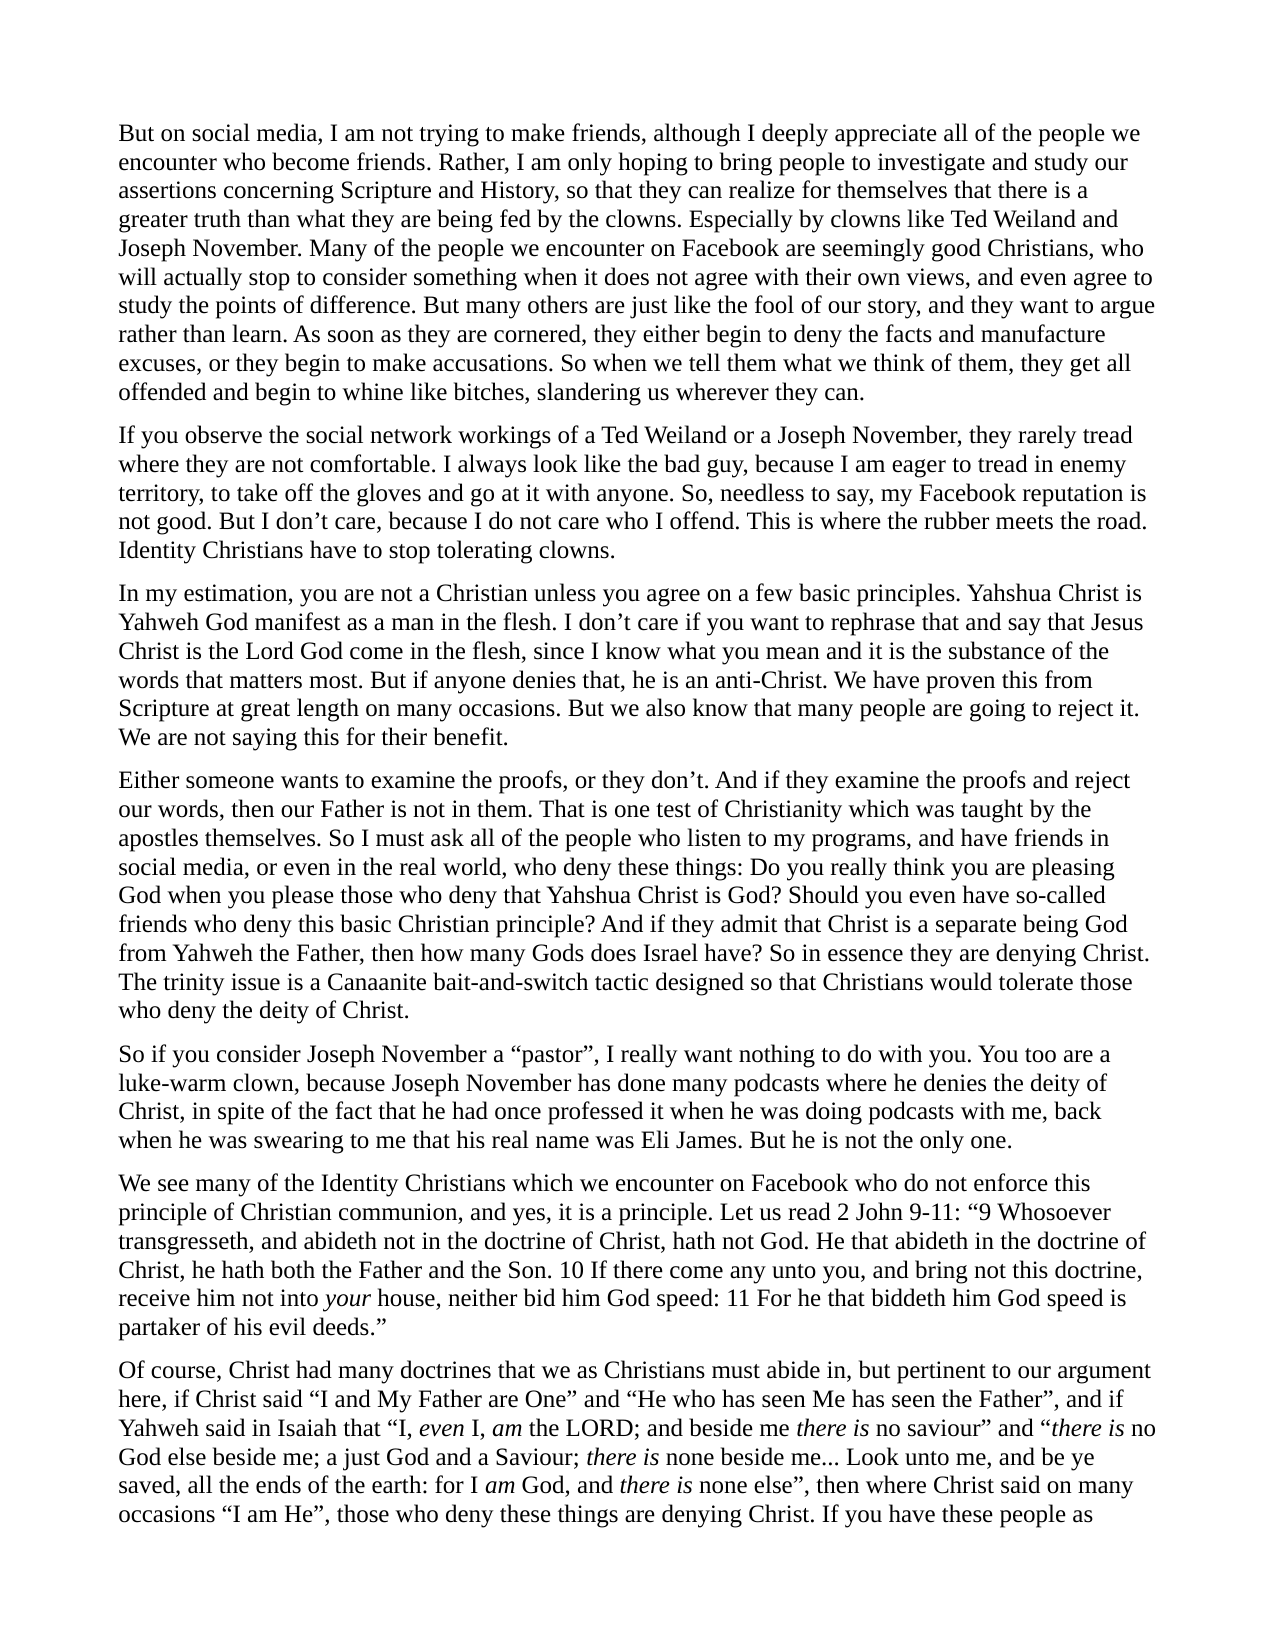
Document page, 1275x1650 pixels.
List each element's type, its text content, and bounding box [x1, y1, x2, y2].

text But on social media, I am not trying to make friends, although I deeply appreciate all of the people we encounter who become friends. Rather, I am only hoping to bring people to investigate and study our assertions concerning Scripture and History, so that they can realize for themselves that there is a greater truth than what they are being fed by the clowns. Especially by clowns like Ted Weiland and Joseph November. Many of the people we encounter on Facebook are seemingly good Christians, who will actually stop to consider something when it does not agree with their own views, and even agree to study the points of difference. But many others are just like the fool of our story, and they want to argue rather than learn. As soon as they are cornered, they either begin to deny the facts and manufacture excuses, or they begin to make accusations. So when we tell them what we think of them, they get all offended and begin to whine like bitches, slandering us wherever they can. [118, 118, 1157, 406]
text We see many of the Identity Christians which we encounter on Facebook who do not enforce this principle of Christian communion, and yes, it is a principle. Let us read 2 John 9-11: “9 Whosoever transgresseth, and abideth not in the doctrine of Christ, hath not God. He that abideth in the doctrine of Christ, he hath both the Father and the Son. 10 If there come any unto you, and bring not this doctrine, receive him not into your house, neither bid him God speed: 11 For he that biddeth him God speed is partaker of his evil deeds.” [118, 1168, 1157, 1341]
text Of course, Christ had many doctrines that we as Christians must abide in, but pertinent to our argument here, if Christ said “I and My Father are One” and “He who has seen Me has seen the Father”, and if Yahweh said in Isaiah that “I, even I, am the LORD; and beside me there is no saviour” and “there is no God else beside me; a just God and a Saviour; there is none beside me... Look unto me, and be ye saved, all the ends of the earth: for I am God, and there is none else”, then where Christ said on many occasions “I am He”, those who deny these things are denying Christ. If you have these people as [118, 1356, 1157, 1528]
text So if you consider Joseph November a “pastor”, I really want nothing to do with you. You too are a luke-warm clown, because Joseph November has done many podcasts where he denies the deity of Christ, in spite of the fact that he had once professed it when he was doing podcasts with me, back when he was swearing to me that his real name was Eli James. But he is not the only one. [118, 1039, 1157, 1154]
text If you observe the social network workings of a Ted Weiland or a Joseph November, they rarely tread where they are not comfortable. I always look like the bad guy, because I am eager to tread in enemy territory, to take off the gloves and go at it with anyone. So, needless to say, my Facebook reputation is not good. But I don’t care, because I do not care who I offend. This is where the rubber meets the road. Identity Christians have to stop tolerating clowns. [118, 420, 1157, 564]
text Either someone wants to examine the proofs, or they don’t. And if they examine the proofs and reject our words, then our Father is not in them. That is one test of Christianity which was taught by the apostles themselves. So I must ask all of the people who listen to my programs, and have friends in social media, or even in the real world, who deny these things: Do you really think you are pleasing God when you please those who deny that Yahshua Christ is God? Should you even have so-called friends who deny this basic Christian principle? And if they admit that Christ is a separate being God from Yahweh the Father, then how many Gods does Israel have? So in essence they are denying Christ. The trinity issue is a Canaanite bait-and-switch tactic designed so that Christians would tolerate those who deny the deity of Christ. [118, 766, 1157, 1024]
text In my estimation, you are not a Christian unless you agree on a few basic principles. Yahshua Christ is Yahweh God manifest as a man in the flesh. I don’t care if you want to rephrase that and say that Jesus Christ is the Lord God come in the flesh, since I know what you mean and it is the substance of the words that matters most. But if anyone denies that, he is an anti-Christ. We have proven this from Scripture at great length on many occasions. But we also know that many people are going to reject it. We are not saying this for their benefit. [118, 578, 1157, 751]
